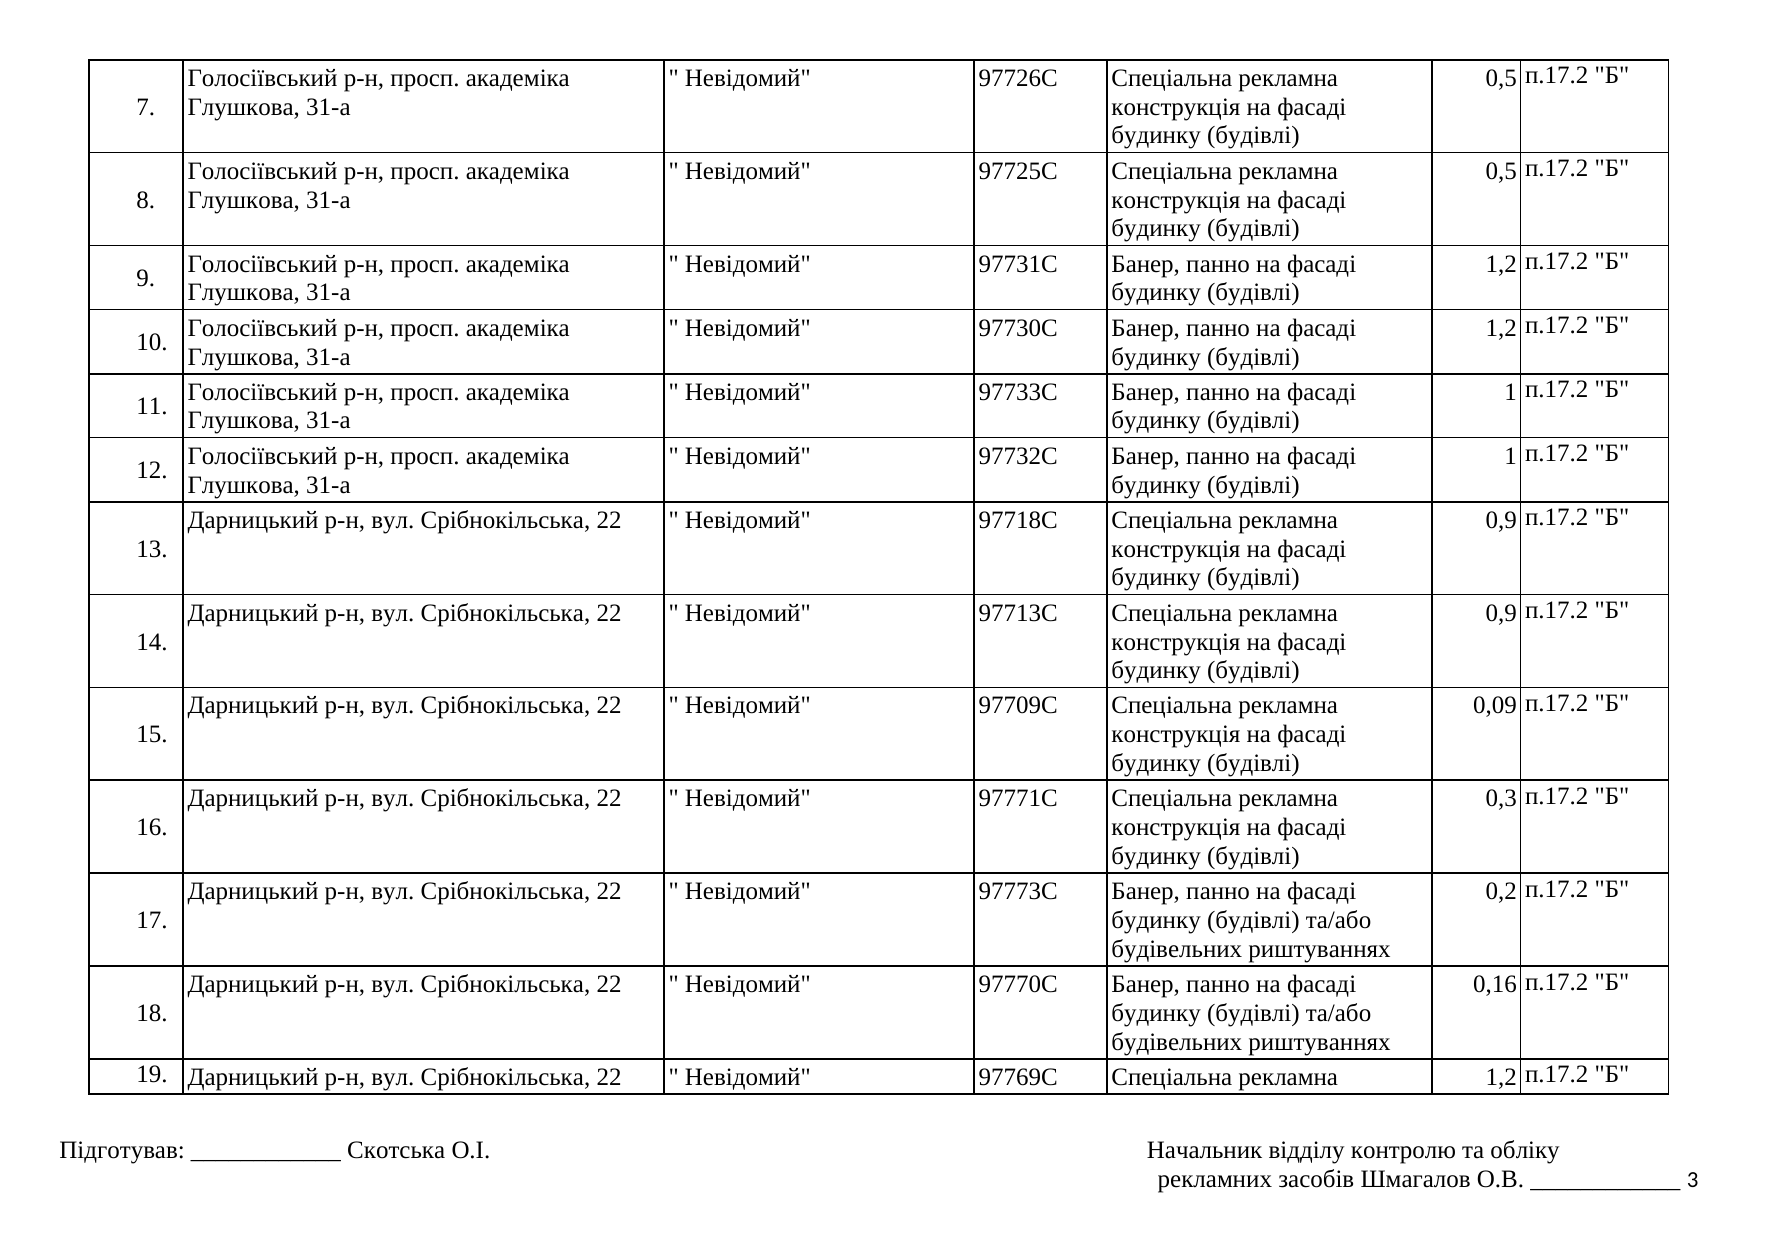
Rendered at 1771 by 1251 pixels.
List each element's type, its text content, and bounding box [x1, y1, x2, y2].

table_cell [90, 595, 182, 687]
table_cell Банер, панно на фасаді будинку (будівлі) [1108, 310, 1431, 373]
table_cell 97731С [975, 246, 1106, 309]
table_cell " Невідомий" [665, 153, 973, 245]
table_cell 97730С [975, 310, 1106, 373]
table_cell Голосіївський р-н, просп. академіка Глушкова, 31-а [184, 246, 663, 309]
table_cell " Невідомий" [665, 595, 973, 687]
table_cell п.17.2 "Б" [1521, 375, 1668, 437]
table_cell Дарницький р-н, вул. Срібнокільська, 22 [184, 874, 663, 965]
table_cell п.17.2 "Б" [1521, 874, 1668, 965]
table_cell 1,2 [1433, 310, 1520, 373]
table_cell [90, 438, 182, 501]
table_cell п.17.2 "Б" [1521, 967, 1668, 1058]
table_cell [90, 688, 182, 779]
table_cell Голосіївський р-н, просп. академіка Глушкова, 31-а [184, 153, 663, 245]
table_cell [90, 1060, 182, 1093]
table_cell 97718С [975, 503, 1106, 594]
table_cell Спеціальна рекламна конструкція на фасаді будинку (будівлі) [1108, 595, 1431, 687]
table_cell [90, 781, 182, 872]
table_cell Дарницький р-н, вул. Срібнокільська, 22 [184, 503, 663, 594]
table_cell Спеціальна рекламна конструкція на фасаді будинку (будівлі) [1108, 688, 1431, 779]
table_cell " Невідомий" [665, 310, 973, 373]
table_cell Голосіївський р-н, просп. академіка Глушкова, 31-а [184, 310, 663, 373]
table_cell п.17.2 "Б" [1521, 310, 1668, 373]
table_cell " Невідомий" [665, 246, 973, 309]
table_cell Голосіївський р-н, просп. академіка Глушкова, 31-а [184, 375, 663, 437]
table_cell 0,5 [1433, 153, 1520, 245]
table_cell п.17.2 "Б" [1521, 438, 1668, 501]
table_cell Банер, панно на фасаді будинку (будівлі) [1108, 246, 1431, 309]
table_cell п.17.2 "Б" [1521, 153, 1668, 245]
table_cell " Невідомий" [665, 781, 973, 872]
table_cell 97732С [975, 438, 1106, 501]
table_cell Дарницький р-н, вул. Срібнокільська, 22 [184, 1060, 663, 1093]
table_cell " Невідомий" [665, 61, 973, 152]
table_cell п.17.2 "Б" [1521, 781, 1668, 872]
table_cell п.17.2 "Б" [1521, 503, 1668, 594]
table_cell Дарницький р-н, вул. Срібнокільська, 22 [184, 967, 663, 1058]
table_cell " Невідомий" [665, 503, 973, 594]
table_cell 97771С [975, 781, 1106, 872]
table_cell 1 [1433, 375, 1520, 437]
table_cell Спеціальна рекламна [1108, 1060, 1431, 1093]
table_cell [90, 503, 182, 594]
table_cell [90, 246, 182, 309]
table_cell 97725С [975, 153, 1106, 245]
table_cell Дарницький р-н, вул. Срібнокільська, 22 [184, 781, 663, 872]
table_cell Дарницький р-н, вул. Срібнокільська, 22 [184, 595, 663, 687]
table_cell [90, 967, 182, 1058]
table_cell Банер, панно на фасаді будинку (будівлі) [1108, 438, 1431, 501]
table_cell 97713С [975, 595, 1106, 687]
table_cell п.17.2 "Б" [1521, 1060, 1668, 1093]
table_cell 97726С [975, 61, 1106, 152]
table_cell [90, 874, 182, 965]
table_cell п.17.2 "Б" [1521, 61, 1668, 152]
table_cell Дарницький р-н, вул. Срібнокільська, 22 [184, 688, 663, 779]
table_cell Голосіївський р-н, просп. академіка Глушкова, 31-а [184, 61, 663, 152]
table_cell [90, 61, 182, 152]
table_cell " Невідомий" [665, 688, 973, 779]
table_cell 0,16 [1433, 967, 1520, 1058]
table_cell п.17.2 "Б" [1521, 246, 1668, 309]
table_cell [90, 310, 182, 373]
table_cell Голосіївський р-н, просп. академіка Глушкова, 31-а [184, 438, 663, 501]
table_cell 0,2 [1433, 874, 1520, 965]
table_cell 0,3 [1433, 781, 1520, 872]
table_cell " Невідомий" [665, 375, 973, 437]
table_cell " Невідомий" [665, 1060, 973, 1093]
table_cell 97770С [975, 967, 1106, 1058]
table_cell " Невідомий" [665, 438, 973, 501]
table_cell 0,09 [1433, 688, 1520, 779]
table_cell 97769С [975, 1060, 1106, 1093]
table_cell [90, 375, 182, 437]
table_cell 97773С [975, 874, 1106, 965]
table_cell п.17.2 "Б" [1521, 595, 1668, 687]
table_cell Спеціальна рекламна конструкція на фасаді будинку (будівлі) [1108, 153, 1431, 245]
table_cell Банер, панно на фасаді будинку (будівлі) та/або будівельних риштуваннях [1108, 967, 1431, 1058]
table_cell 97733С [975, 375, 1106, 437]
table_cell 1,2 [1433, 1060, 1520, 1093]
table_cell 0,5 [1433, 61, 1520, 152]
table_cell Спеціальна рекламна конструкція на фасаді будинку (будівлі) [1108, 503, 1431, 594]
table_cell Спеціальна рекламна конструкція на фасаді будинку (будівлі) [1108, 781, 1431, 872]
table_cell " Невідомий" [665, 967, 973, 1058]
table_cell 0,9 [1433, 503, 1520, 594]
table_cell 0,9 [1433, 595, 1520, 687]
table_cell Банер, панно на фасаді будинку (будівлі) [1108, 375, 1431, 437]
table_cell [90, 153, 182, 245]
table_cell Спеціальна рекламна конструкція на фасаді будинку (будівлі) [1108, 61, 1431, 152]
table_cell 1,2 [1433, 246, 1520, 309]
table_cell " Невідомий" [665, 874, 973, 965]
table_cell Банер, панно на фасаді будинку (будівлі) та/або будівельних риштуваннях [1108, 874, 1431, 965]
table_cell п.17.2 "Б" [1521, 688, 1668, 779]
table_cell 97709С [975, 688, 1106, 779]
table_cell 1 [1433, 438, 1520, 501]
